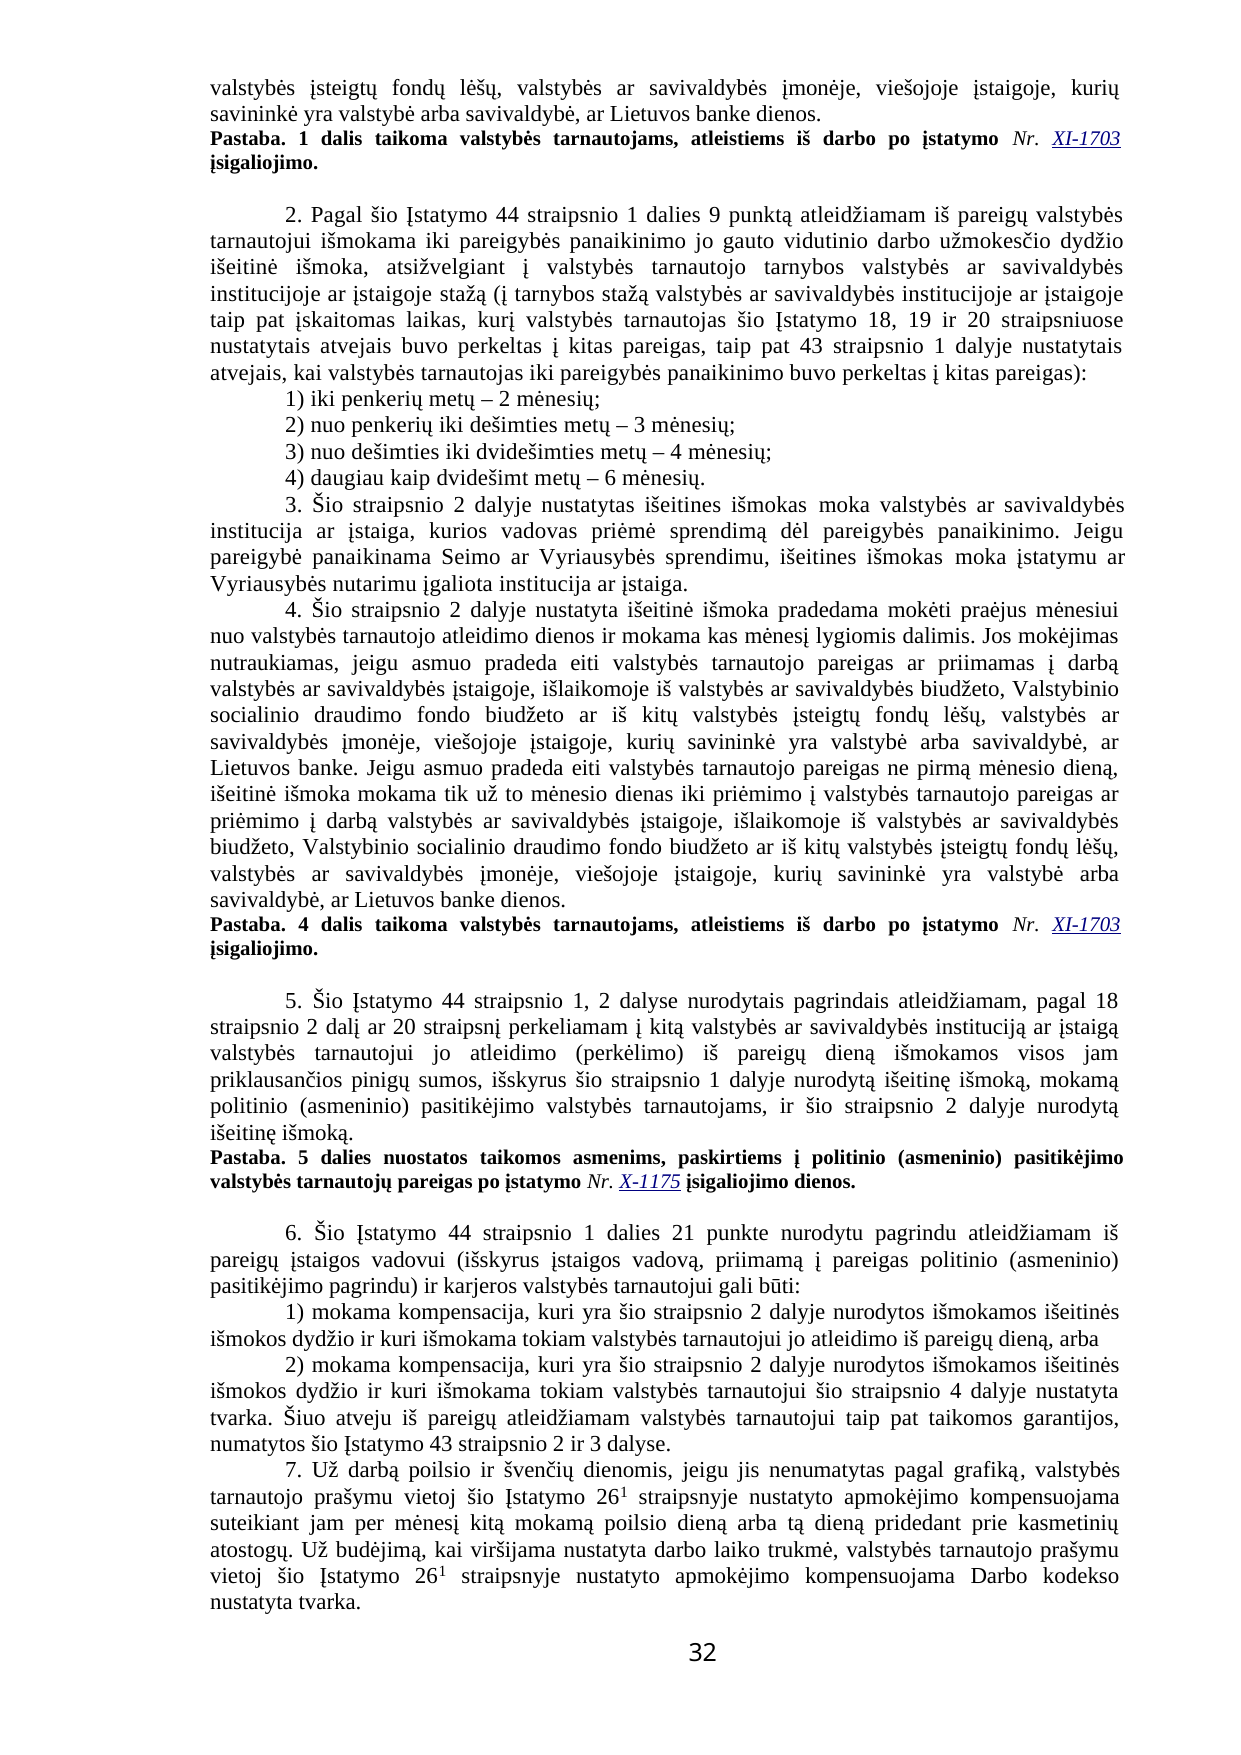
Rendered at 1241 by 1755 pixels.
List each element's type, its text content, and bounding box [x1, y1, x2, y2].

text 2) mokama kompensacija, kuri yra šio straipsnio 2 dalyje nurodytos išmokamos išeitinės išmokos dydžio ir kuri išmokama tokiam valstybės tarnautojui šio straipsnio 4 dalyje nustatyta tvarka. Šiuo atveju iš pareigų atleidžiamam valstybės tarnautojui taip pat taikomos garantijos, numatytos šio Įstatymo 43 straipsnio 2 ir 3 dalyse. [210, 1351, 1120, 1457]
text 3) nuo dešimties iki dvidešimties metų – 4 mėnesių; [210, 438, 1126, 464]
text 7. Už darbą poilsio ir švenčių dienomis, jeigu jis nenumatytas pagal grafiką, valstybės tarnautojo prašymu vietoj šio Įstatymo 261 straipsnyje nustatyto apmokėjimo kompensuojama suteikiant jam per mėnesį kitą mokamą poilsio dieną arba tą dieną pridedant prie kasmetinių atostogų. Už budėjimą, kai viršijama nustatyta darbo laiko trukmė, valstybės tarnautojo prašymu vietoj šio Įstatymo 261 straipsnyje nustatyto apmokėjimo kompensuojama Darbo kodekso nustatyta tvarka. [210, 1457, 1120, 1615]
text 2. Pagal šio Įstatymo 44 straipsnio 1 dalies 9 punktą atleidžiamam iš pareigų valstybės tarnautojui išmokama iki pareigybės panaikinimo jo gauto vidutinio darbo užmokesčio dydžio išeitinė išmoka, atsižvelgiant į valstybės tarnautojo tarnybos valstybės ar savivaldybės institucijoje ar įstaigoje stažą (į tarnybos stažą valstybės ar savivaldybės institucijoje ar įstaigoje taip pat įskaitomas laikas, kurį valstybės tarnautojas šio Įstatymo 18, 19 ir 20 straipsniuose nustatytais atvejais buvo perkeltas į kitas pareigas, taip pat 43 straipsnio 1 dalyje nustatytais atvejais, kai valstybės tarnautojas iki pareigybės panaikinimo buvo perkeltas į kitas pareigas): [210, 201, 1126, 385]
text 4. Šio straipsnio 2 dalyje nustatyta išeitinė išmoka pradedama mokėti praėjus mėnesiui nuo valstybės tarnautojo atleidimo dienos ir mokama kas mėnesį lygiomis dalimis. Jos mokėjimas nutraukiamas, jeigu asmuo pradeda eiti valstybės tarnautojo pareigas ar priimamas į darbą valstybės ar savivaldybės įstaigoje, išlaikomoje iš valstybės ar savivaldybės biudžeto, Valstybinio socialinio draudimo fondo biudžeto ar iš kitų valstybės įsteigtų fondų lėšų, valstybės ar savivaldybės įmonėje, viešojoje įstaigoje, kurių savininkė yra valstybė arba savivaldybė, ar Lietuvos banke. Jeigu asmuo pradeda eiti valstybės tarnautojo pareigas ne pirmą mėnesio dieną, išeitinė išmoka mokama tik už to mėnesio dienas iki priėmimo į valstybės tarnautojo pareigas ar priėmimo į darbą valstybės ar savivaldybės įstaigoje, išlaikomoje iš valstybės ar savivaldybės biudžeto, Valstybinio socialinio draudimo fondo biudžeto ar iš kitų valstybės įsteigtų fondų lėšų, valstybės ar savivaldybės įmonėje, viešojoje įstaigoje, kurių savininkė yra valstybė arba savivaldybė, ar Lietuvos banke dienos. [210, 596, 1120, 912]
text Pastaba. 4 dalis taikoma valstybės tarnautojams, atleistiems iš darbo po įstatymo Nr. XI-1703 įsigaliojimo. [210, 912, 1120, 960]
text 3. Šio straipsnio 2 dalyje nustatytas išeitines išmokas moka valstybės ar savivaldybės institucija ar įstaiga, kurios vadovas priėmė sprendimą dėl pareigybės panaikinimo. Jeigu pareigybė panaikinama Seimo ar Vyriausybės sprendimu, išeitines išmokas moka įstatymu ar Vyriausybės nutarimu įgaliota institucija ar įstaiga. [210, 491, 1126, 596]
text 5. Šio Įstatymo 44 straipsnio 1, 2 dalyse nurodytais pagrindais atleidžiamam, pagal 18 straipsnio 2 dalį ar 20 straipsnį perkeliamam į kitą valstybės ar savivaldybės instituciją ar įstaigą valstybės tarnautojui jo atleidimo (perkėlimo) iš pareigų dieną išmokamos visos jam priklausančios pinigų sumos, išskyrus šio straipsnio 1 dalyje nurodytą išeitinę išmoką, mokamą politinio (asmeninio) pasitikėjimo valstybės tarnautojams, ir šio straipsnio 2 dalyje nurodytą išeitinę išmoką. [210, 987, 1120, 1145]
text 6. Šio Įstatymo 44 straipsnio 1 dalies 21 punkte nurodytu pagrindu atleidžiamam iš pareigų įstaigos vadovui (išskyrus įstaigos vadovą, priimamą į pareigas politinio (asmeninio) pasitikėjimo pagrindu) ir karjeros valstybės tarnautojui gali būti: [210, 1219, 1120, 1298]
text 1) mokama kompensacija, kuri yra šio straipsnio 2 dalyje nurodytos išmokamos išeitinės išmokos dydžio ir kuri išmokama tokiam valstybės tarnautojui jo atleidimo iš pareigų dieną, arba [210, 1298, 1120, 1351]
text Pastaba. 1 dalis taikoma valstybės tarnautojams, atleistiems iš darbo po įstatymo Nr. XI-1703 įsigaliojimo. [210, 126, 1120, 174]
text 4) daugiau kaip dvidešimt metų – 6 mėnesių. [210, 464, 1126, 491]
text Pastaba. 5 dalies nuostatos taikomos asmenims, paskirtiems į politinio (asmeninio) pasitikėjimo valstybės tarnautojų pareigas po įstatymo Nr. X-1175 įsigaliojimo dienos. [210, 1145, 1126, 1193]
text valstybės įsteigtų fondų lėšų, valstybės ar savivaldybės įmonėje, viešojoje įstaigoje, kurių savininkė yra valstybė arba savivaldybė, ar Lietuvos banke dienos. [210, 73, 1120, 126]
text 1) iki penkerių metų – 2 mėnesių; [210, 385, 1126, 412]
text 2) nuo penkerių iki dešimties metų – 3 mėnesių; [210, 412, 1126, 438]
